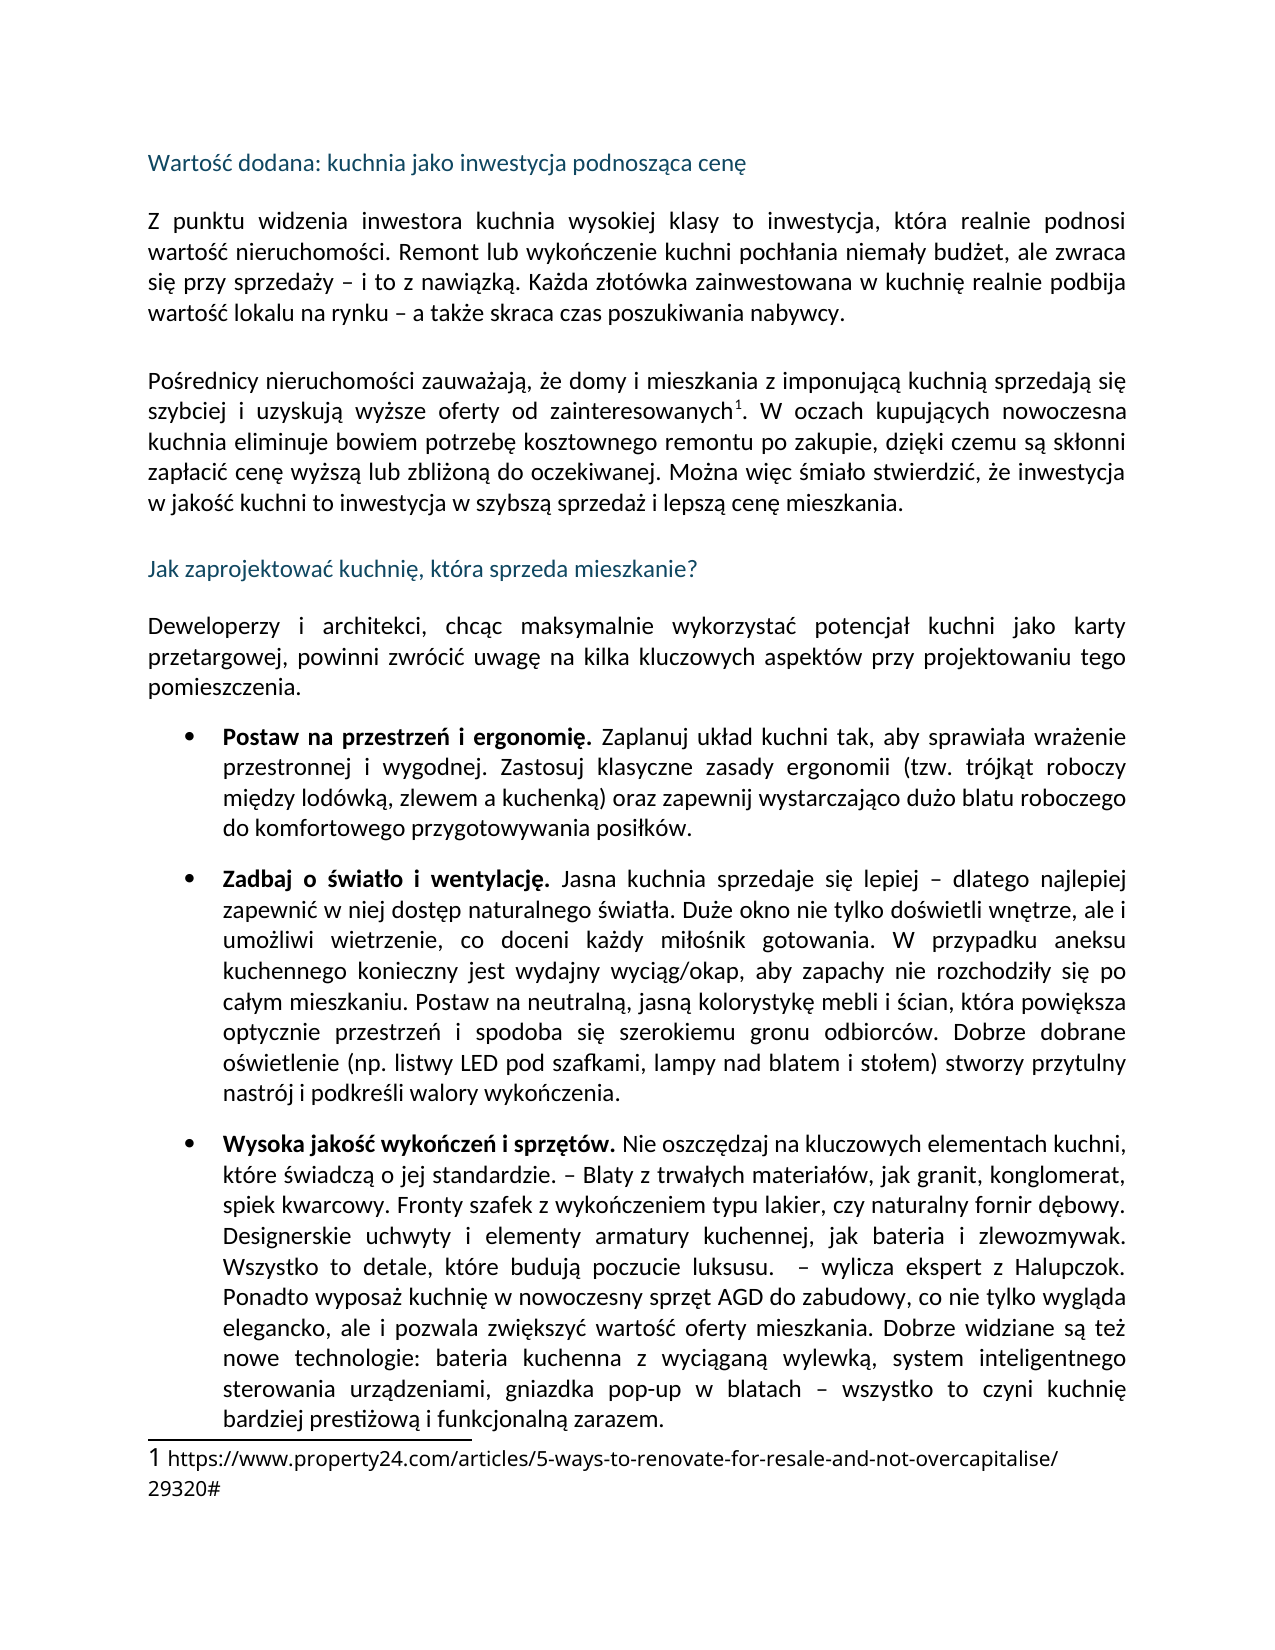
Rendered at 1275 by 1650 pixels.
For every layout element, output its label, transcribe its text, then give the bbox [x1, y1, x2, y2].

text Z punktu widzenia inwestora kuchnia wysokiej klasy to inwestycja, która realnie podnosi wartość nieruchomości. Remont lub wykończenie kuchni pochłania niemały budżet, ale zwraca się przy sprzedaży – i to z nawiązką. Każda złotówka zainwestowana w kuchnię realnie podbija wartość lokalu na rynku – a także skraca czas poszukiwania nabywcy. [148, 205, 1127, 327]
list Zadbaj o światło i wentylację. Jasna kuchnia sprzedaje się lepiej – dlatego najlepiej zapewnić w niej dostęp naturalnego światła. Duże okno nie tylko doświetli wnętrze, ale i umożliwi wietrzenie, co doceni każdy miłośnik gotowania. W przypadku aneksu kuchennego konieczny jest wydajny wyciąg/okap, aby zapachy nie rozchodziły się po całym mieszkaniu. Postaw na neutralną, jasną kolorystykę mebli i ścian, która powiększa optycznie przestrzeń i spodoba się szerokiemu gronu odbiorców. Dobrze dobrane oświetlenie (np. listwy LED pod szafkami, lampy nad blatem i stołem) stworzy przytulny nastrój i podkreśli walory wykończenia. [185, 864, 1127, 1108]
subtitle Jak zaprojektować kuchnię, która sprzeda mieszkanie? [148, 553, 1127, 583]
subtitle Wartość dodana: kuchnia jako inwestycja podnosząca cenę [148, 148, 1127, 178]
text Deweloperzy i architekci, chcąc maksymalnie wykorzystać potencjał kuchni jako karty przetargowej, powinni zwrócić uwagę na kilka kluczowych aspektów przy projektowaniu tego pomieszczenia. [148, 610, 1127, 702]
list Postaw na przestrzeń i ergonomię. Zaplanuj układ kuchni tak, aby sprawiała wrażenie przestronnej i wygodnej. Zastosuj klasyczne zasady ergonomii (tzw. trójkąt roboczy między lodówką, zlewem a kuchenką) oraz zapewnij wystarczająco dużo blatu roboczego do komfortowego przygotowywania posiłków. [185, 721, 1127, 843]
text Pośrednicy nieruchomości zauważają, że domy i mieszkania z imponującą kuchnią sprzedają się szybciej i uzyskują wyższe oferty od zainteresowanych. W oczach kupujących nowoczesna kuchnia eliminuje bowiem potrzebę kosztownego remontu po zakupie, dzięki czemu są skłonni zapłacić cenę wyższą lub zbliżoną do oczekiwanej. Można więc śmiało stwierdzić, że inwestycja w jakość kuchni to inwestycja w szybszą sprzedaż i lepszą cenę mieszkania. [148, 365, 1127, 517]
list Wysoka jakość wykończeń i sprzętów. Nie oszczędzaj na kluczowych elementach kuchni, które świadczą o jej standardzie. – Blaty z trwałych materiałów, jak granit, konglomerat, spiek kwarcowy. Fronty szafek z wykończeniem typu lakier, czy naturalny fornir dębowy. Designerskie uchwyty i elementy armatury kuchennej, jak bateria i zlewozmywak. Wszystko to detale, które budują poczucie luksusu. – wylicza ekspert z Halupczok. Ponadto wyposaż kuchnię w nowoczesny sprzęt AGD do zabudowy, co nie tylko wygląda elegancko, ale i pozwala zwiększyć wartość oferty mieszkania. Dobrze widziane są też nowe technologie: bateria kuchenna z wyciąganą wylewką, system inteligentnego sterowania urządzeniami, gniazdka pop-up w blatach – wszystko to czyni kuchnię bardziej prestiżową i funkcjonalną zarazem. [185, 1129, 1127, 1434]
text https://www.property24.com/articles/5-ways-to-renovate-for-resale-and-not-overcapitalise/29320# [148, 1440, 1127, 1502]
